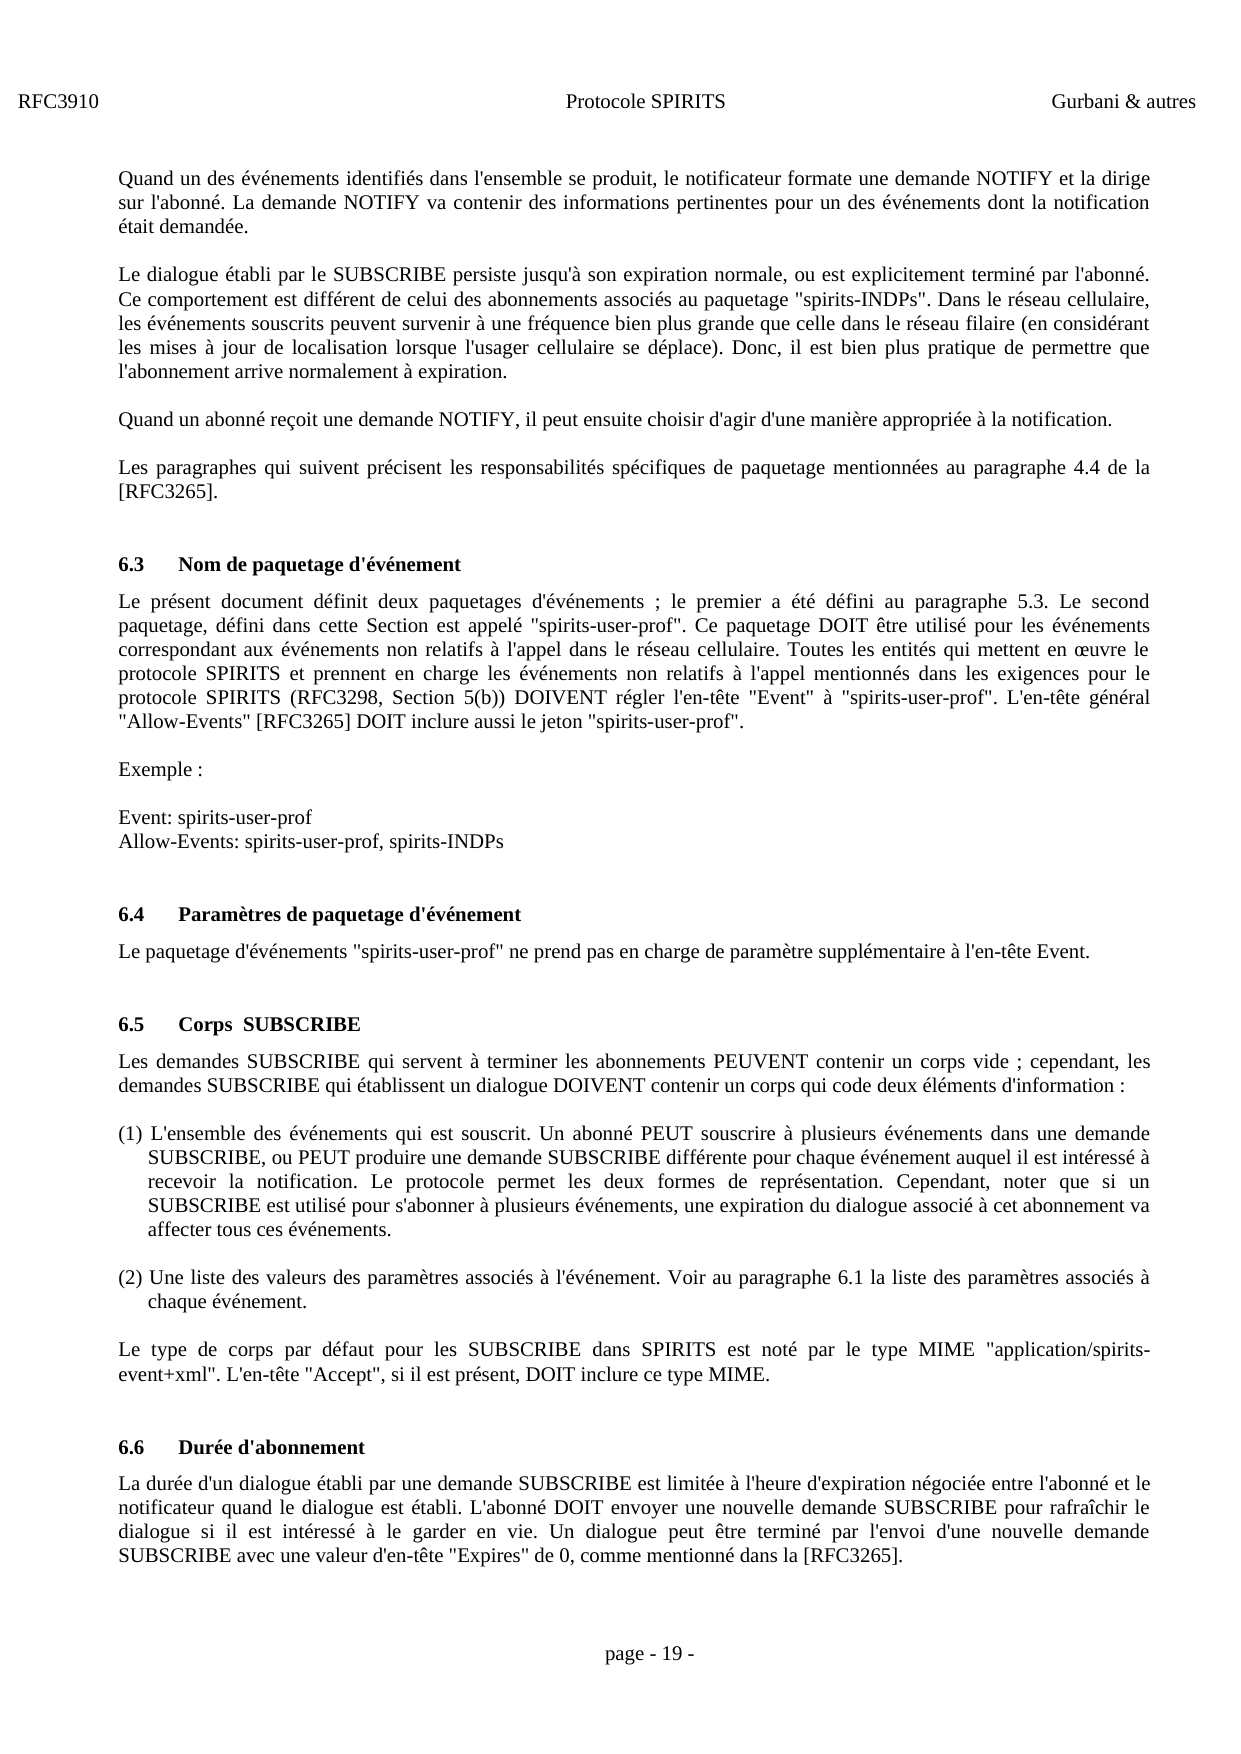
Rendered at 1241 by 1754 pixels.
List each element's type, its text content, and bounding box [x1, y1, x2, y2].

text Allow-Events: spirits-user-prof, spirits-INDPs [118, 829, 1152, 853]
text Quand un abonné reçoit une demande NOTIFY, il peut ensuite choisir d'agir d'une manière appropriée à la notification. [118, 407, 1152, 431]
text Exemple : [118, 757, 1152, 781]
subtitle 6.5 Corps SUBSCRIBE [118, 1012, 1152, 1036]
text (1) L'ensemble des événements qui est souscrit. Un abonné PEUT souscrire à plusieurs événements dans une demande SUBSCRIBE, ou PEUT produire une demande SUBSCRIBE différente pour chaque événement auquel il est intéressé à recevoir la notification. Le protocole permet les deux formes de représentation. Cependant, noter que si un SUBSCRIBE est utilisé pour s'abonner à plusieurs événements, une expiration du dialogue associé à cet abonnement va affecter tous ces événements. [118, 1121, 1152, 1241]
text Event: spirits-user-prof [118, 805, 1152, 829]
text Quand un des événements identifiés dans l'ensemble se produit, le notificateur formate une demande NOTIFY et la dirige sur l'abonné. La demande NOTIFY va contenir des informations pertinentes pour un des événements dont la notification était demandée. [118, 166, 1152, 238]
text Le dialogue établi par le SUBSCRIBE persiste jusqu'à son expiration normale, ou est explicitement terminé par l'abonné. Ce comportement est différent de celui des abonnements associés au paquetage "spirits-INDPs". Dans le réseau cellulaire, les événements souscrits peuvent survenir à une fréquence bien plus grande que celle dans le réseau filaire (en considérant les mises à jour de localisation lorsque l'usager cellulaire se déplace). Donc, il est bien plus pratique de permettre que l'abonnement arrive normalement à expiration. [118, 262, 1152, 383]
text Le paquetage d'événements "spirits-user-prof" ne prend pas en charge de paramètre supplémentaire à l'en-tête Event. [118, 939, 1152, 963]
text Le présent document définit deux paquetages d'événements ; le premier a été défini au paragraphe 5.3. Le second paquetage, défini dans cette Section est appelé "spirits-user-prof". Ce paquetage DOIT être utilisé pour les événements correspondant aux événements non relatifs à l'appel dans le réseau cellulaire. Toutes les entités qui mettent en œuvre le protocole SPIRITS et prennent en charge les événements non relatifs à l'appel mentionnés dans les exigences pour le protocole SPIRITS (RFC3298, Section 5(b)) DOIVENT régler l'en-tête "Event" à "spirits-user-prof". L'en-tête général "Allow-Events" [RFC3265] DOIT inclure aussi le jeton "spirits-user-prof". [118, 589, 1152, 733]
text Le type de corps par défaut pour les SUBSCRIBE dans SPIRITS est noté par le type MIME "application/spirits-event+xml". L'en-tête "Accept", si il est présent, DOIT inclure ce type MIME. [118, 1337, 1152, 1386]
text La durée d'un dialogue établi par une demande SUBSCRIBE est limitée à l'heure d'expiration négociée entre l'abonné et le notificateur quand le dialogue est établi. L'abonné DOIT envoyer une nouvelle demande SUBSCRIBE pour rafraîchir le dialogue si il est intéressé à le garder en vie. Un dialogue peut être terminé par l'envoi d'une nouvelle demande SUBSCRIBE avec une valeur d'en-tête "Expires" de 0, comme mentionné dans la [RFC3265]. [118, 1471, 1152, 1567]
text Les paragraphes qui suivent précisent les responsabilités spécifiques de paquetage mentionnées au paragraphe 4.4 de la [RFC3265]. [118, 455, 1152, 503]
subtitle 6.3 Nom de paquetage d'événement [118, 552, 1152, 576]
text (2) Une liste des valeurs des paramètres associés à l'événement. Voir au paragraphe 6.1 la liste des paramètres associés à chaque événement. [118, 1265, 1152, 1313]
subtitle 6.4 Paramètres de paquetage d'événement [118, 902, 1152, 926]
text Les demandes SUBSCRIBE qui servent à terminer les abonnements PEUVENT contenir un corps vide ; cependant, les demandes SUBSCRIBE qui établissent un dialogue DOIVENT contenir un corps qui code deux éléments d'information : [118, 1049, 1152, 1097]
subtitle 6.6 Durée d'abonnement [118, 1434, 1152, 1459]
